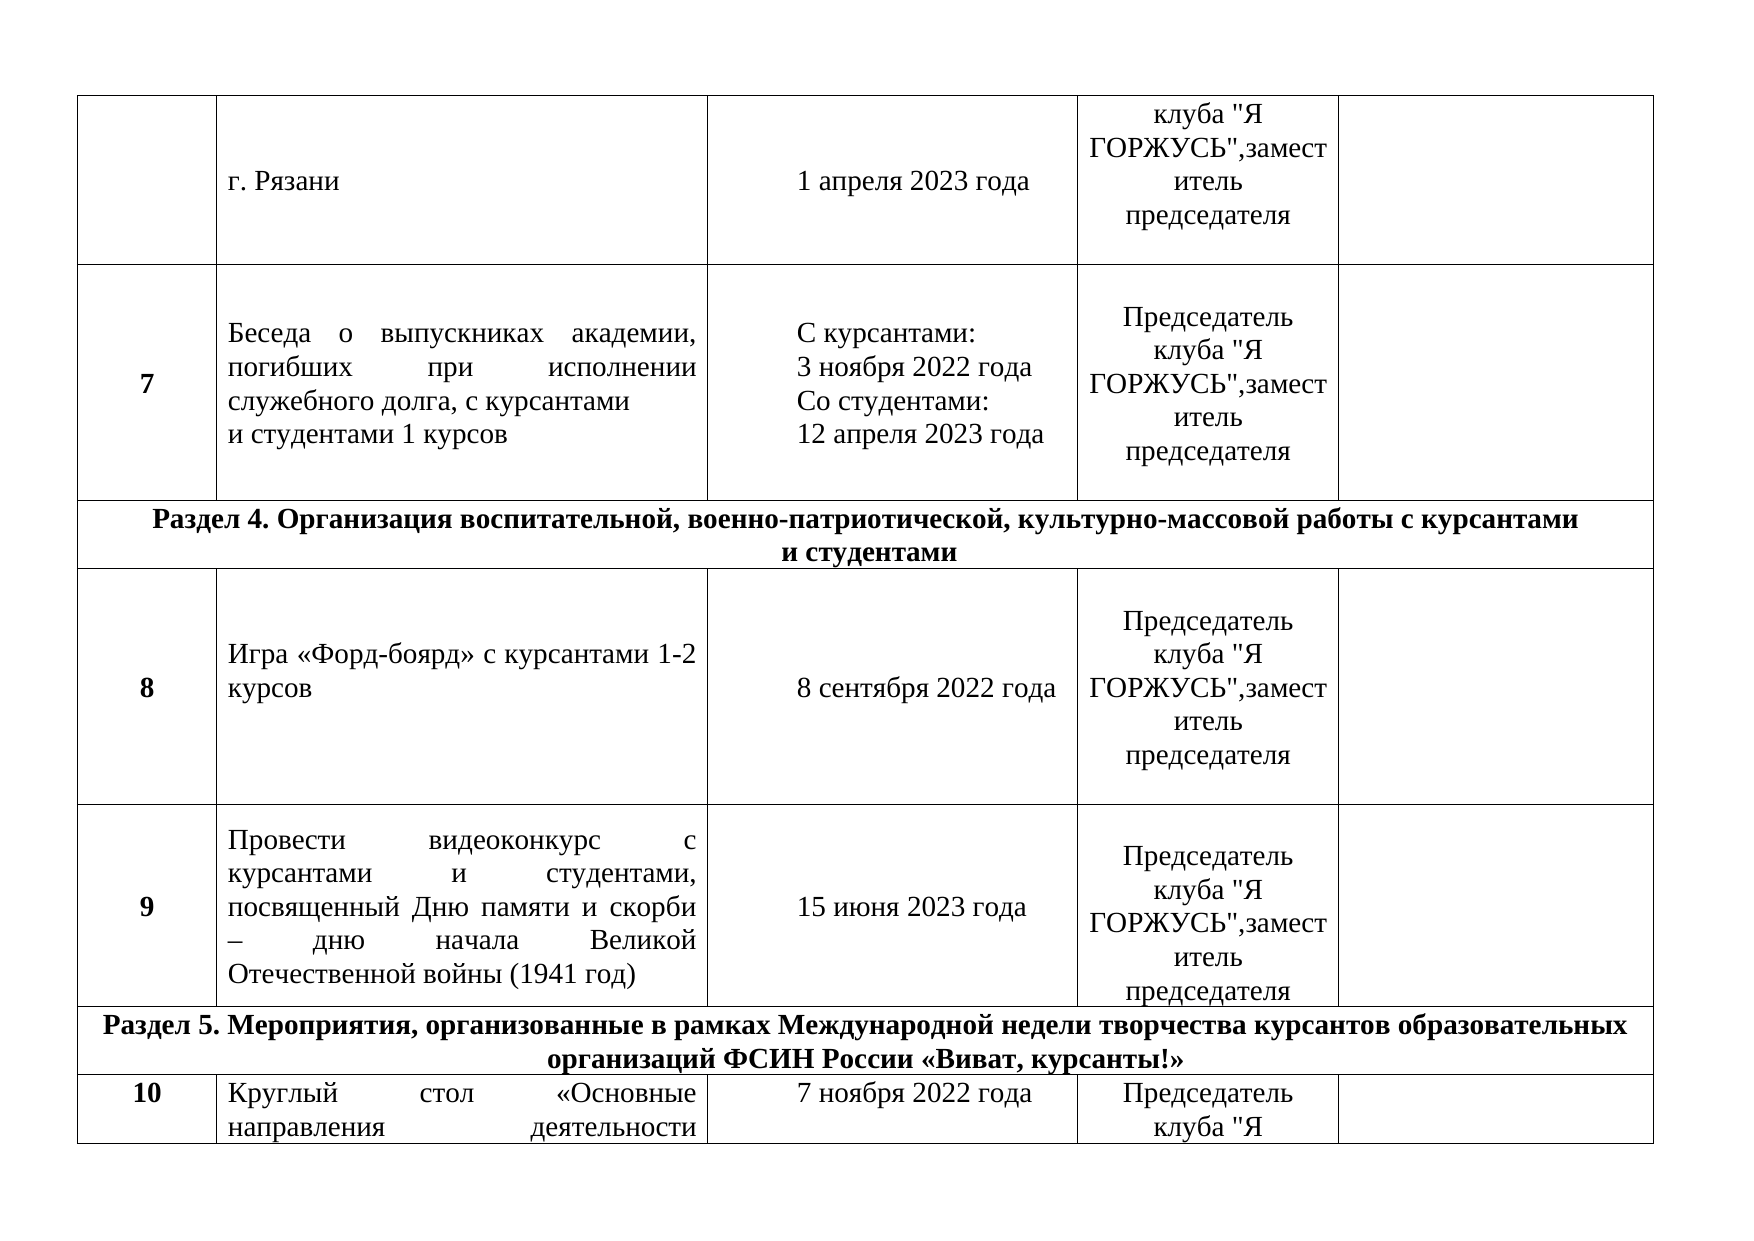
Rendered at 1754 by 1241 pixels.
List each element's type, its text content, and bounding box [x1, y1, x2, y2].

table_cell С курсантами: 3 ноября 2022 года Со студентами: 12 апреля 2023 года [708, 265, 1077, 500]
table_cell Председатель клуба "Я ГОРЖУСЬ",заместитель председателя [1327, 96, 1338, 264]
table_cell Председатель клуба "Я ГОРЖУСЬ",заместитель председателя [1327, 805, 1338, 1006]
table_cell Председатель клуба "Я ГОРЖУСЬ",заместитель председателя [1078, 96, 1089, 264]
table_cell Председатель клуба "Я ГОРЖУСЬ",заместитель председателя [1078, 265, 1089, 500]
table_cell 8 сентября 2022 года [708, 569, 1077, 804]
table_cell 7 [78, 265, 216, 500]
table_cell Беседа о выпускниках академии, погибших при исполнении служебного долга, с курсантами и студентами 1 курсов [217, 265, 707, 500]
table_cell 1 апреля 2023 года [708, 96, 1077, 264]
table_cell г. Рязани [217, 96, 707, 264]
table_cell Председатель клуба "Я ГОРЖУСЬ",заместитель председателя [1327, 569, 1338, 804]
table_cell 9 [78, 805, 216, 1006]
table_cell [1339, 265, 1653, 500]
table_cell Председатель клуба "Я ГОРЖУСЬ",заместитель председателя [1327, 265, 1338, 500]
table_cell 7 ноября 2022 года [708, 1075, 1077, 1142]
table_cell Председатель клуба "Я ГОРЖУСЬ",заместитель председателя [1078, 569, 1089, 804]
table_cell [78, 96, 216, 264]
table_cell Провести видеоконкурс с курсантами и студентами, посвященный Дню памяти и скорби – дню начала Великой Отечественной войны (1941 год) [217, 805, 707, 1006]
table_cell [1339, 96, 1653, 264]
table_cell 15 июня 2023 года [708, 805, 1077, 1006]
table_cell 10 [78, 1075, 216, 1142]
table_cell Председатель клуба "Я ГОРЖУСЬ",заместитель председателя [1078, 805, 1089, 1006]
table_cell [1339, 805, 1653, 1006]
table_cell [1339, 1075, 1653, 1142]
table_cell 8 [78, 569, 216, 804]
table_cell Игра «Форд-боярд» с курсантами 1-2 курсов [217, 569, 707, 804]
table_cell [1339, 569, 1653, 804]
